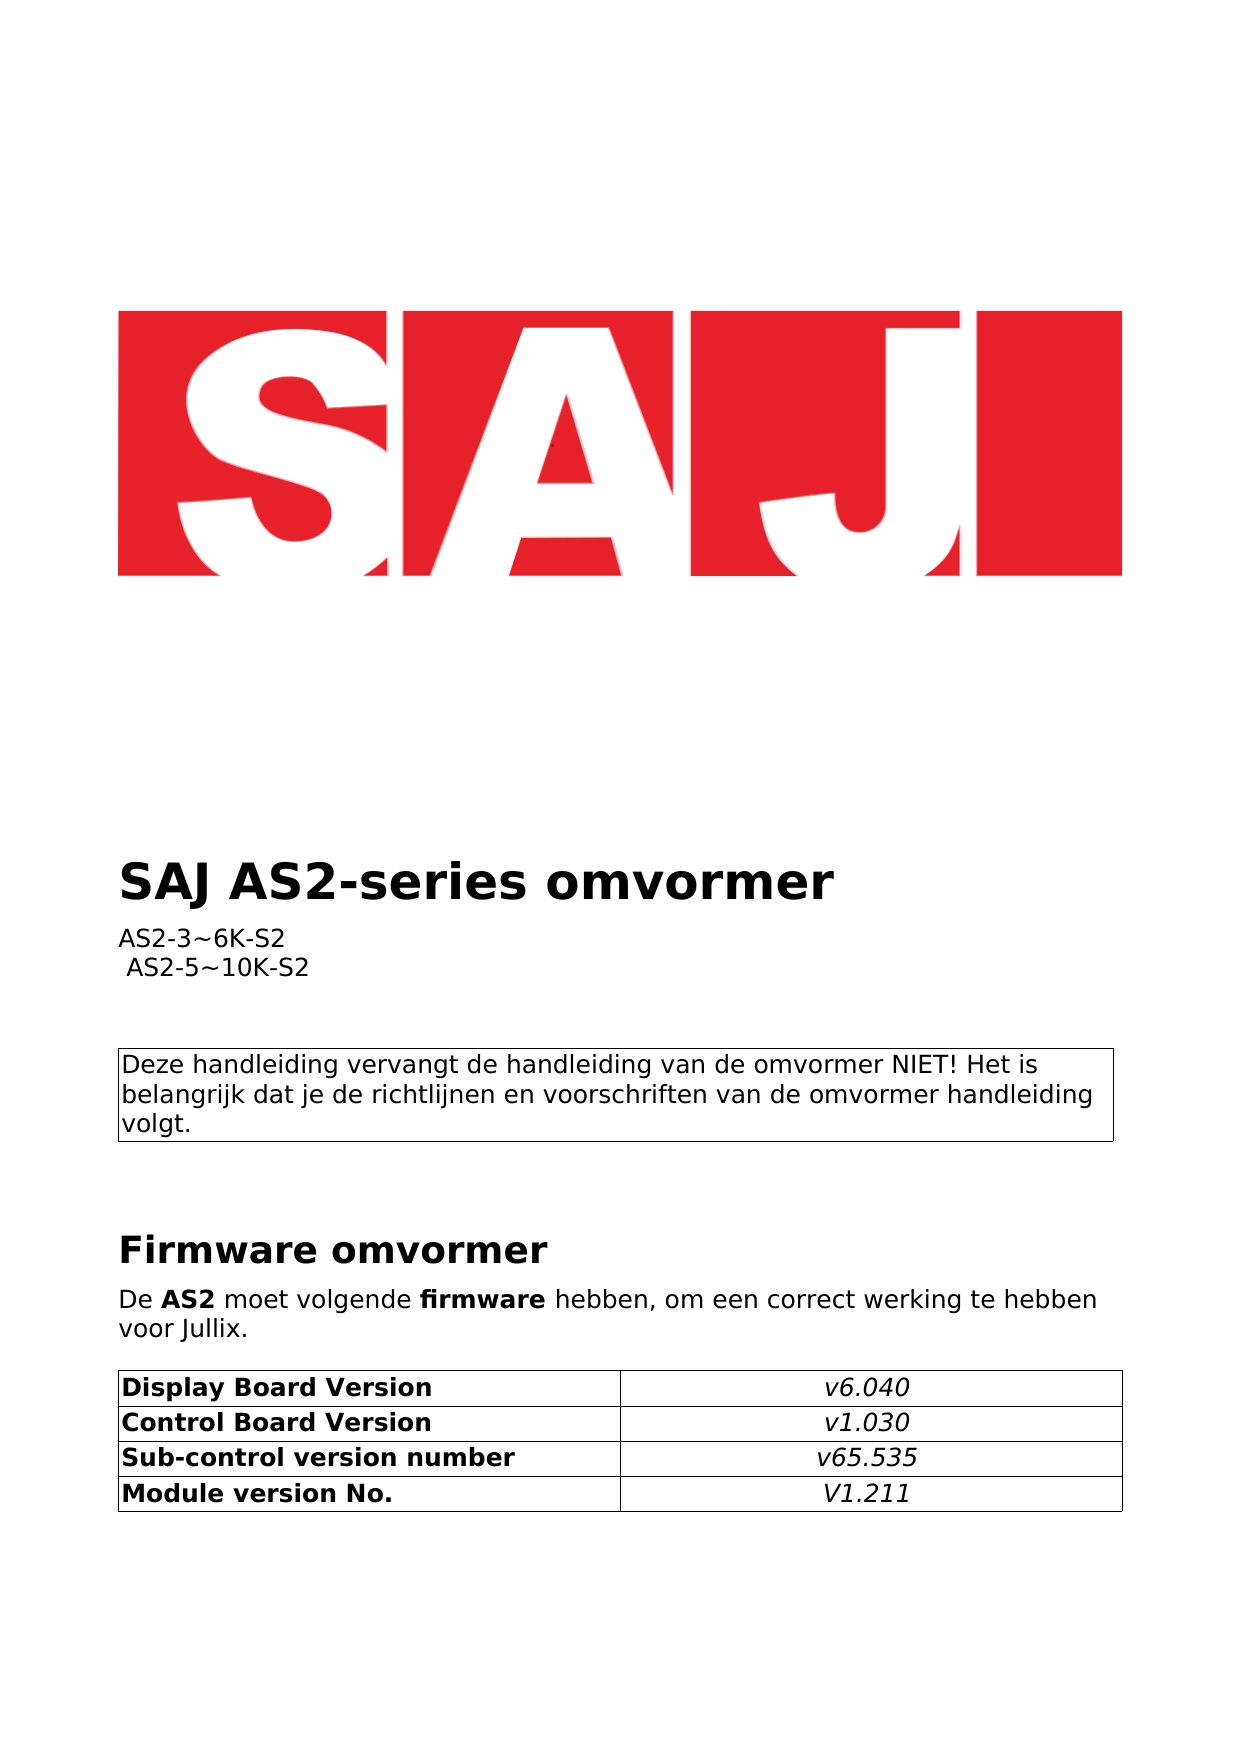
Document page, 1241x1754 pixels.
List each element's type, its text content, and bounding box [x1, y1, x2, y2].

table_cell Control Board Version [119, 1407, 620, 1441]
text AS2-3~6K-S2 AS2-5~10K-S2 [118, 924, 1122, 1012]
table_header Display Board Version [119, 1371, 620, 1406]
table_cell V1.211 [621, 1477, 1122, 1511]
picture [118, 118, 1123, 787]
table_cell v1.030 [621, 1407, 1122, 1441]
subtitle SAJ AS2-series omvormer [118, 853, 1122, 912]
table_header Deze handleiding vervangt de handleiding van de omvormer NIET! Het is belangrijk dat je de richtlijnen en voorschriften van de omvormer handleiding volgt. [119, 1049, 1113, 1141]
table_cell Module version No. [119, 1477, 620, 1511]
table_cell v65.535 [621, 1442, 1122, 1476]
table_header v6.040 [621, 1371, 1122, 1406]
table_cell Sub-control version number [119, 1442, 620, 1476]
text De AS2 moet volgende firmware hebben, om een correct werking te hebben voor Jullix. [118, 1285, 1122, 1343]
subtitle Firmware omvormer [118, 1229, 1122, 1272]
